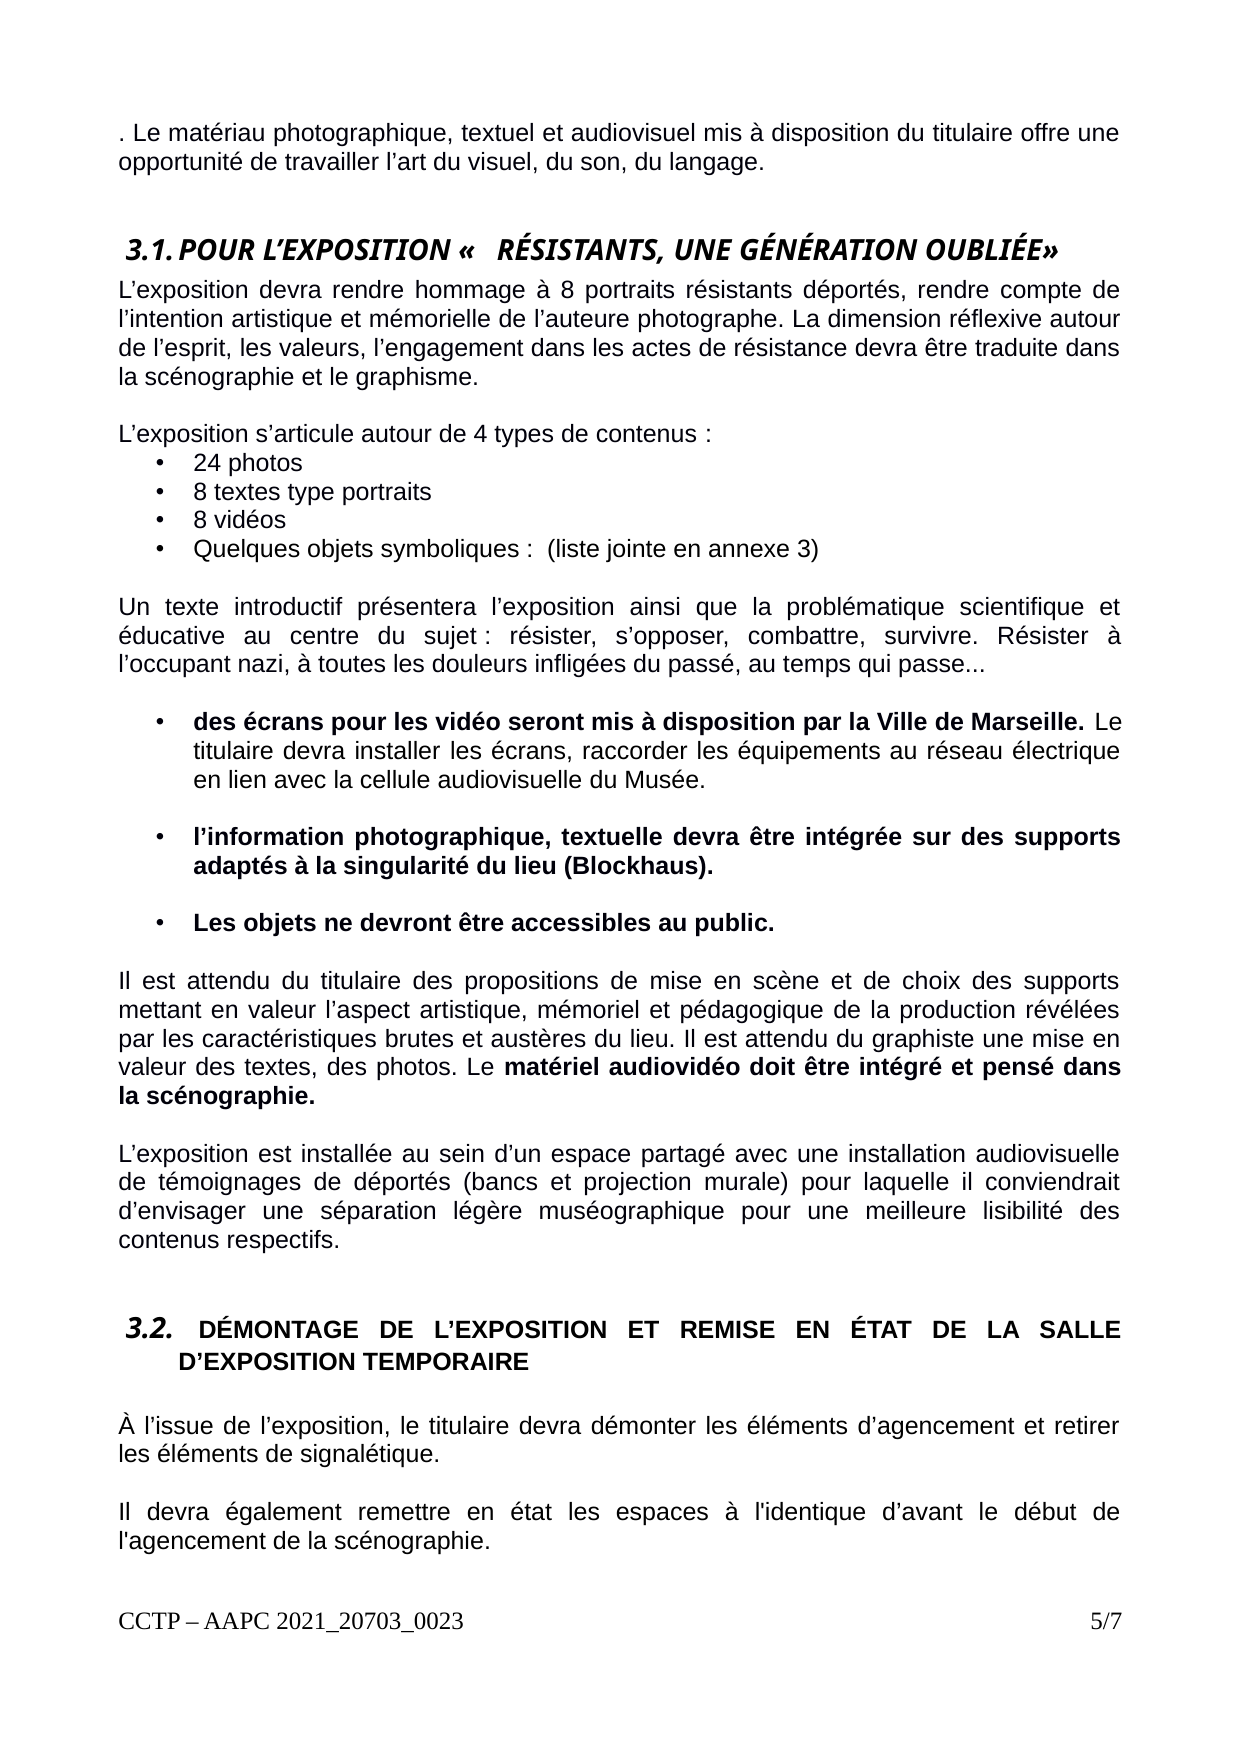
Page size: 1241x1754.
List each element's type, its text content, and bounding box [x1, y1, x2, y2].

text L’exposition est installée au sein d’un espace partagé avec une installation audiovisuelle de témoignages de déportés (bancs et projection murale) pour laquelle il conviendrait d’envisager une séparation légère muséographique pour une meilleure lisibilité des contenus respectifs. [118, 1138, 1122, 1253]
list 8 textes type portraits [156, 477, 1122, 506]
subtitle DÉMONTAGE DE L’EXPOSITION ET REMISE EN ÉTAT DE LA SALLE D’EXPOSITION TEMPORAIRE [118, 1307, 1122, 1376]
list 24 photos [156, 448, 1122, 477]
list l’information photographique, textuelle devra être intégrée sur des supports adaptés à la singularité du lieu (Blockhaus). [156, 822, 1122, 880]
list des écrans pour les vidéo seront mis à disposition par la Ville de Marseille. Le titulaire devra installer les écrans, raccorder les équipements au réseau électrique en lien avec la cellule audiovisuelle du Musée. [156, 707, 1122, 793]
list 8 vidéos [156, 506, 1122, 534]
list Quelques objets symboliques : (liste jointe en annexe 3) [156, 534, 1122, 563]
text Un texte introductif présentera l’exposition ainsi que la problématique scientifique et éducative au centre du sujet : résister, s’opposer, combattre, survivre. Résister à l’occupant nazi, à toutes les douleurs infligées du passé, au temps qui passe... [118, 592, 1122, 678]
text L’exposition s’articule autour de 4 types de contenus : [118, 419, 1122, 448]
list Les objets ne devront être accessibles au public. [156, 908, 1122, 937]
text L’exposition devra rendre hommage à 8 portraits résistants déportés, rendre compte de l’intention artistique et mémorielle de l’auteure photographe. La dimension réflexive autour de l’esprit, les valeurs, l’engagement dans les actes de résistance devra être traduite dans la scénographie et le graphisme. [118, 275, 1122, 390]
text Il devra également remettre en état les espaces à l'identique d’avant le début de l'agencement de la scénographie. [118, 1497, 1122, 1554]
text À l’issue de l’exposition, le titulaire devra démonter les éléments d’agencement et retirer les éléments de signalétique. [118, 1411, 1122, 1468]
text . Le matériau photographique, textuel et audiovisuel mis à disposition du titulaire offre une opportunité de travailler l’art du visuel, du son, du langage. [118, 118, 1122, 176]
text Il est attendu du titulaire des propositions de mise en scène et de choix des supports mettant en valeur l’aspect artistique, mémoriel et pédagogique de la production révélées par les caractéristiques brutes et austères du lieu. Il est attendu du graphiste une mise en valeur des textes, des photos. Le matériel audiovidéo doit être intégré et pensé dans la scénographie. [118, 966, 1122, 1110]
subtitle POUR L’EXPOSITION « RÉSISTANTS, UNE GÉNÉRATION OUBLIÉE» [118, 229, 1122, 269]
